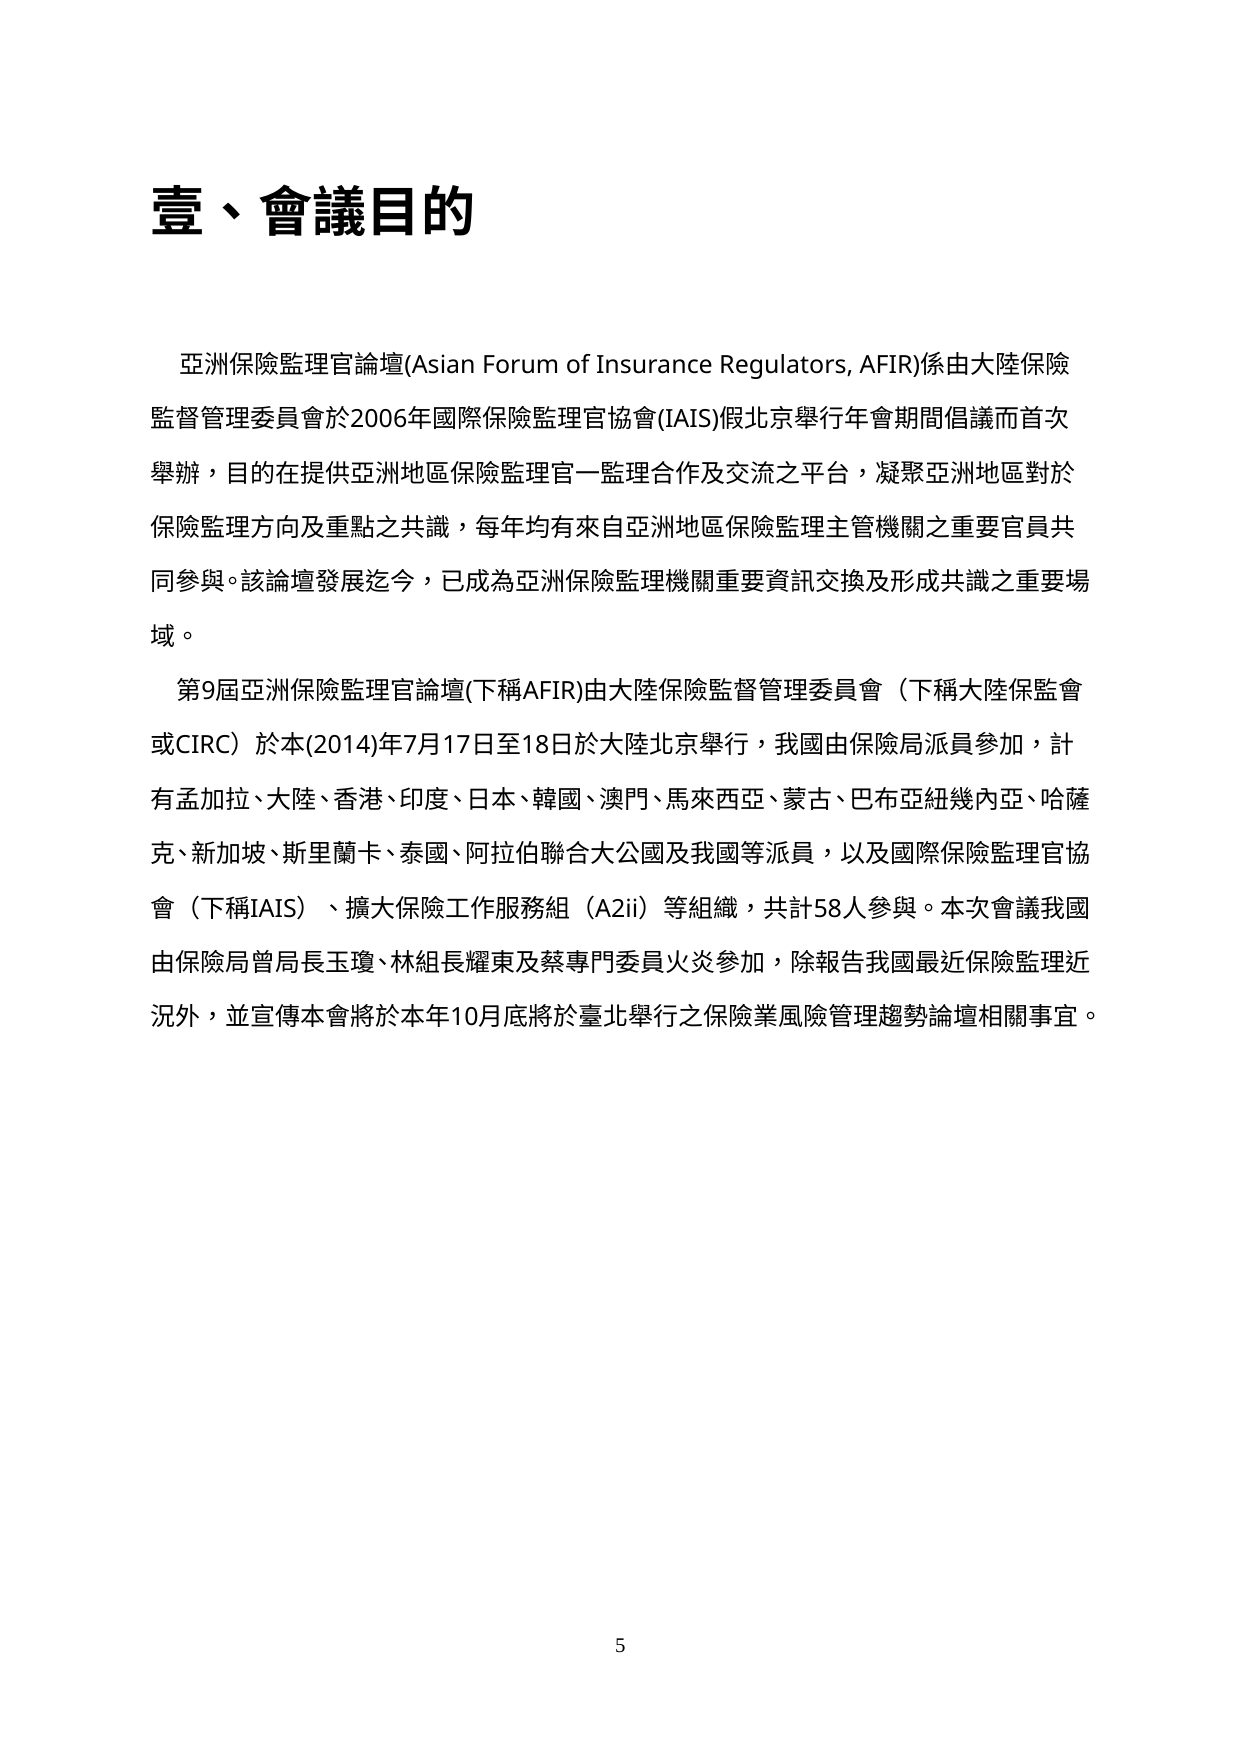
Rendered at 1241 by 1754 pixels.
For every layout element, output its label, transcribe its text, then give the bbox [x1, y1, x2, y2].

text 亞洲保險監理官論壇(Asian Forum of Insurance Regulators, AFIR)係由大陸保險監督管理委員會於2006年國際保險監理官協會(IAIS)假北京舉行年會期間倡議而首次舉辦，目的在提供亞洲地區保險監理官一監理合作及交流之平台，凝聚亞洲地區對於保險監理方向及重點之共識，每年均有來自亞洲地區保險監理主管機關之重要官員共同參與。該論壇發展迄今，已成為亞洲保險監理機關重要資訊交換及形成共識之重要場域。 [150, 344, 1090, 652]
text 第9屆亞洲保險監理官論壇(下稱AFIR)由大陸保險監督管理委員會（下稱大陸保監會或CIRC）於本(2014)年7月17日至18日於大陸北京舉行，我國由保險局派員參加，計有孟加拉、大陸、香港、印度、日本、韓國、澳門、馬來西亞、蒙古、巴布亞紐幾內亞、哈薩克、新加坡、斯里蘭卡、泰國、阿拉伯聯合大公國及我國等派員，以及國際保險監理官協會（下稱IAIS）、擴大保險工作服務組（A2ii）等組織，共計58人參與。本次會議我國由保險局曾局長玉瓊、林組長耀東及蔡專門委員火炎參加，除報告我國最近保險監理近況外，並宣傳本會將於本年10月底將於臺北舉行之保險業風險管理趨勢論壇相關事宜。 [150, 671, 1090, 1033]
subtitle 壹、會議目的 [150, 169, 1090, 247]
